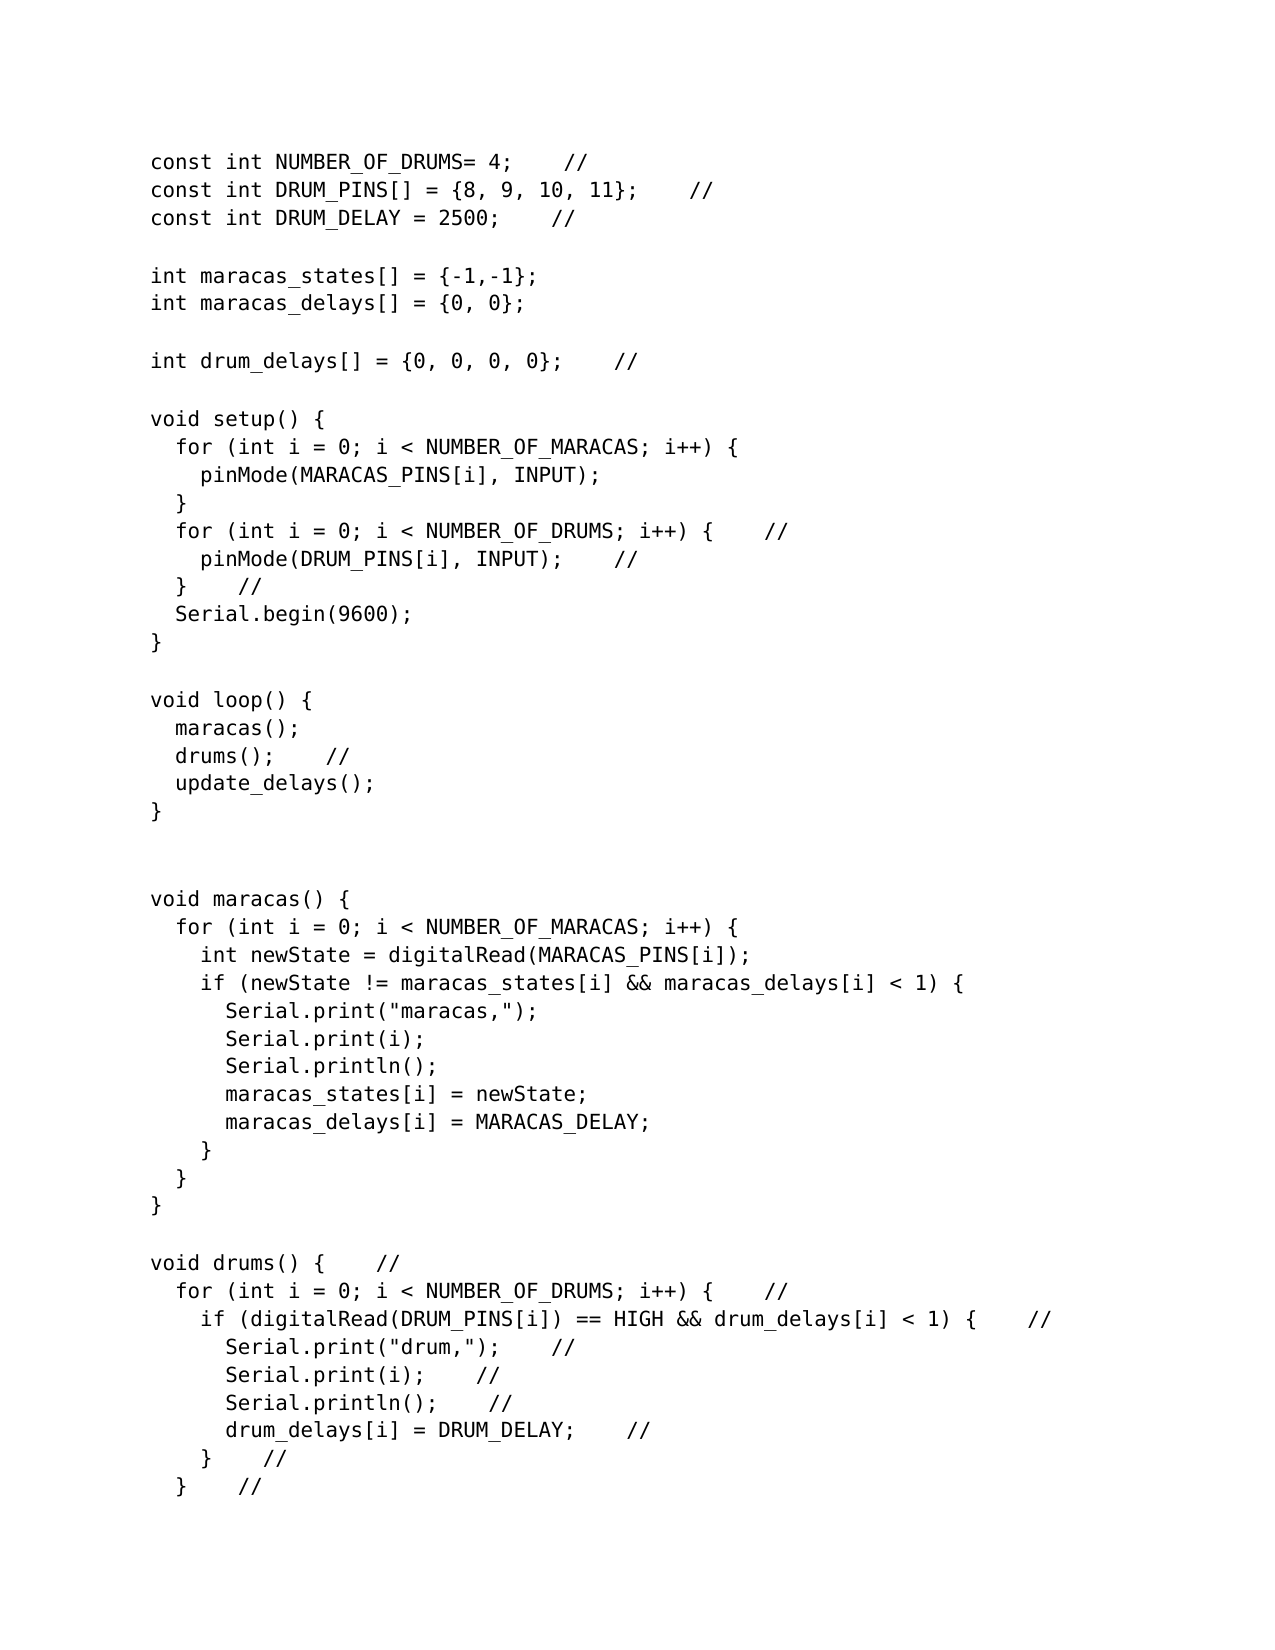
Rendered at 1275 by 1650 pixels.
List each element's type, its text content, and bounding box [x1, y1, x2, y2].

text } [150, 799, 1125, 823]
text void maracas() { [150, 887, 1125, 912]
text Serial.print("drum,"); // [150, 1335, 1125, 1359]
text } // [150, 1446, 1125, 1470]
text if (newState != maracas_states[i] && maracas_delays[i] < 1) { [150, 971, 1125, 995]
text maracas_delays[i] = MARACAS_DELAY; [150, 1110, 1125, 1134]
text pinMode(DRUM_PINS[i], INPUT); // [150, 547, 1125, 571]
text } [150, 1193, 1125, 1218]
text int maracas_states[] = {-1,-1}; [150, 264, 1125, 288]
text for (int i = 0; i < NUMBER_OF_MARACAS; i++) { [150, 435, 1125, 459]
text void setup() { [150, 407, 1125, 432]
text const int DRUM_PINS[] = {8, 9, 10, 11}; // [150, 178, 1125, 202]
text } [150, 1166, 1125, 1190]
text const int NUMBER_OF_DRUMS= 4; // [150, 150, 1125, 174]
text const int DRUM_DELAY = 2500; // [150, 206, 1125, 230]
text Serial.print("maracas,"); [150, 999, 1125, 1023]
text int maracas_delays[] = {0, 0}; [150, 291, 1125, 316]
text Serial.println(); // [150, 1391, 1125, 1415]
text } // [150, 574, 1125, 599]
text maracas_states[i] = newState; [150, 1082, 1125, 1106]
text update_delays(); [150, 771, 1125, 796]
text pinMode(MARACAS_PINS[i], INPUT); [150, 463, 1125, 487]
text Serial.println(); [150, 1054, 1125, 1079]
text maracas(); [150, 716, 1125, 740]
text for (int i = 0; i < NUMBER_OF_DRUMS; i++) { // [150, 519, 1125, 543]
text } // [150, 1474, 1125, 1498]
text drum_delays[i] = DRUM_DELAY; // [150, 1418, 1125, 1443]
text for (int i = 0; i < NUMBER_OF_DRUMS; i++) { // [150, 1279, 1125, 1303]
text } [150, 1138, 1125, 1162]
text Serial.print(i); // [150, 1363, 1125, 1387]
text for (int i = 0; i < NUMBER_OF_MARACAS; i++) { [150, 915, 1125, 939]
text Serial.print(i); [150, 1027, 1125, 1051]
text Serial.begin(9600); [150, 602, 1125, 626]
text if (digitalRead(DRUM_PINS[i]) == HIGH && drum_delays[i] < 1) { // [150, 1307, 1125, 1331]
text int drum_delays[] = {0, 0, 0, 0}; // [150, 349, 1125, 374]
text } [150, 630, 1125, 654]
text void drums() { // [150, 1251, 1125, 1276]
text drums(); // [150, 744, 1125, 768]
text int newState = digitalRead(MARACAS_PINS[i]); [150, 943, 1125, 967]
text void loop() { [150, 688, 1125, 712]
text } [150, 491, 1125, 515]
